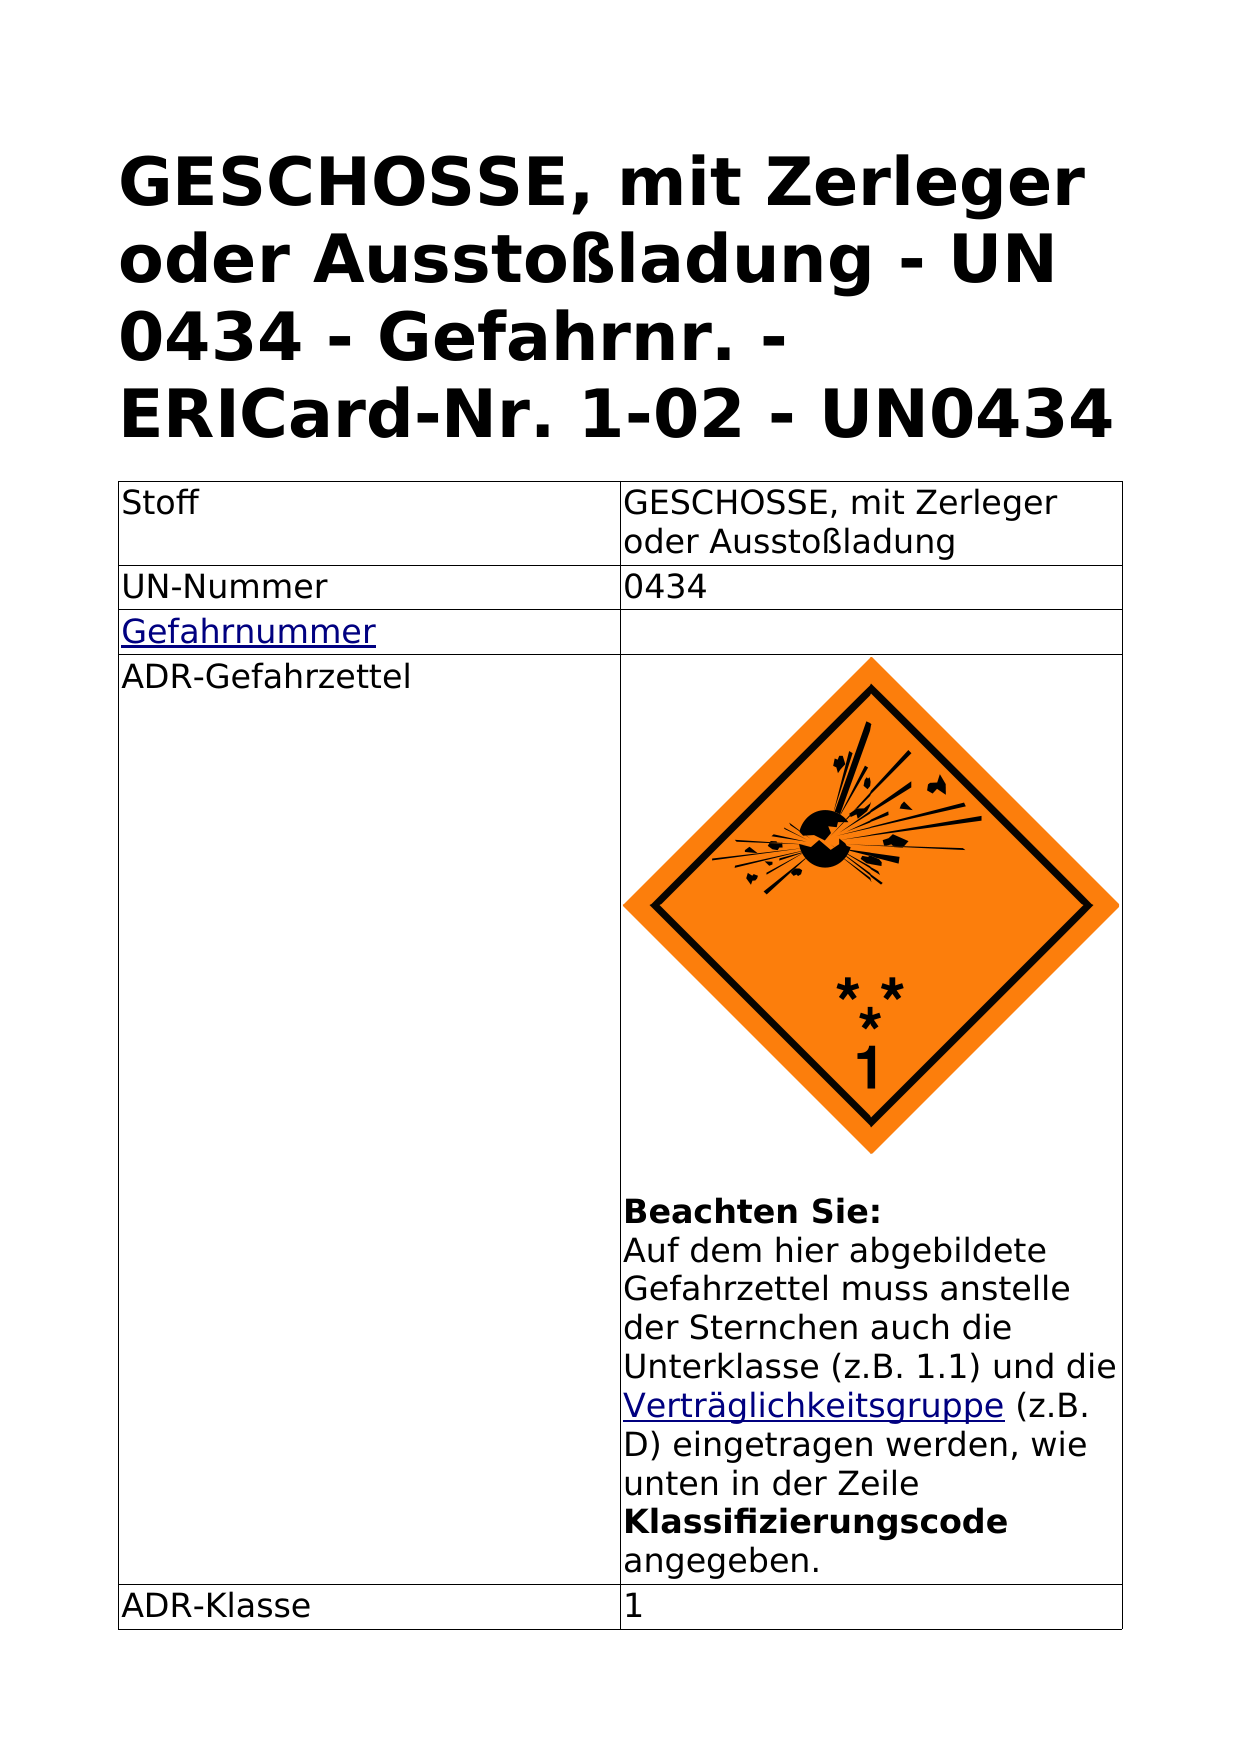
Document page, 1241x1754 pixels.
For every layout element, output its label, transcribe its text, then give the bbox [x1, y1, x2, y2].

table_cell ADR-Gefahrzettel [119, 655, 620, 1584]
picture [622, 657, 1120, 1154]
subtitle GESCHOSSE, mit Zerleger oder Ausstoßladung - UN 0434 - Gefahrnr. - ERICard-Nr. 1-02 - UN0434 [118, 143, 1122, 453]
table_cell [621, 610, 1122, 654]
table_cell ADR-Klasse [119, 1585, 620, 1628]
table_cell 1 [621, 1585, 1122, 1628]
table_cell UN-Nummer [119, 566, 620, 609]
table_cell 0434 [621, 566, 1122, 609]
table_cell Gefahrnummer [119, 610, 620, 654]
table_cell Beachten Sie: Auf dem hier abgebildete Gefahrzettel muss anstelle der Sternchen auch die Unterklasse (z.B. 1.1) und die Verträglichkeitsgruppe (z.B. D) eingetragen werden, wie unten in der Zeile Klassifizierungscode angegeben. [621, 655, 1122, 1584]
table_header GESCHOSSE, mit Zerleger oder Ausstoßladung [621, 482, 1122, 564]
table_header Stoff [119, 482, 620, 564]
